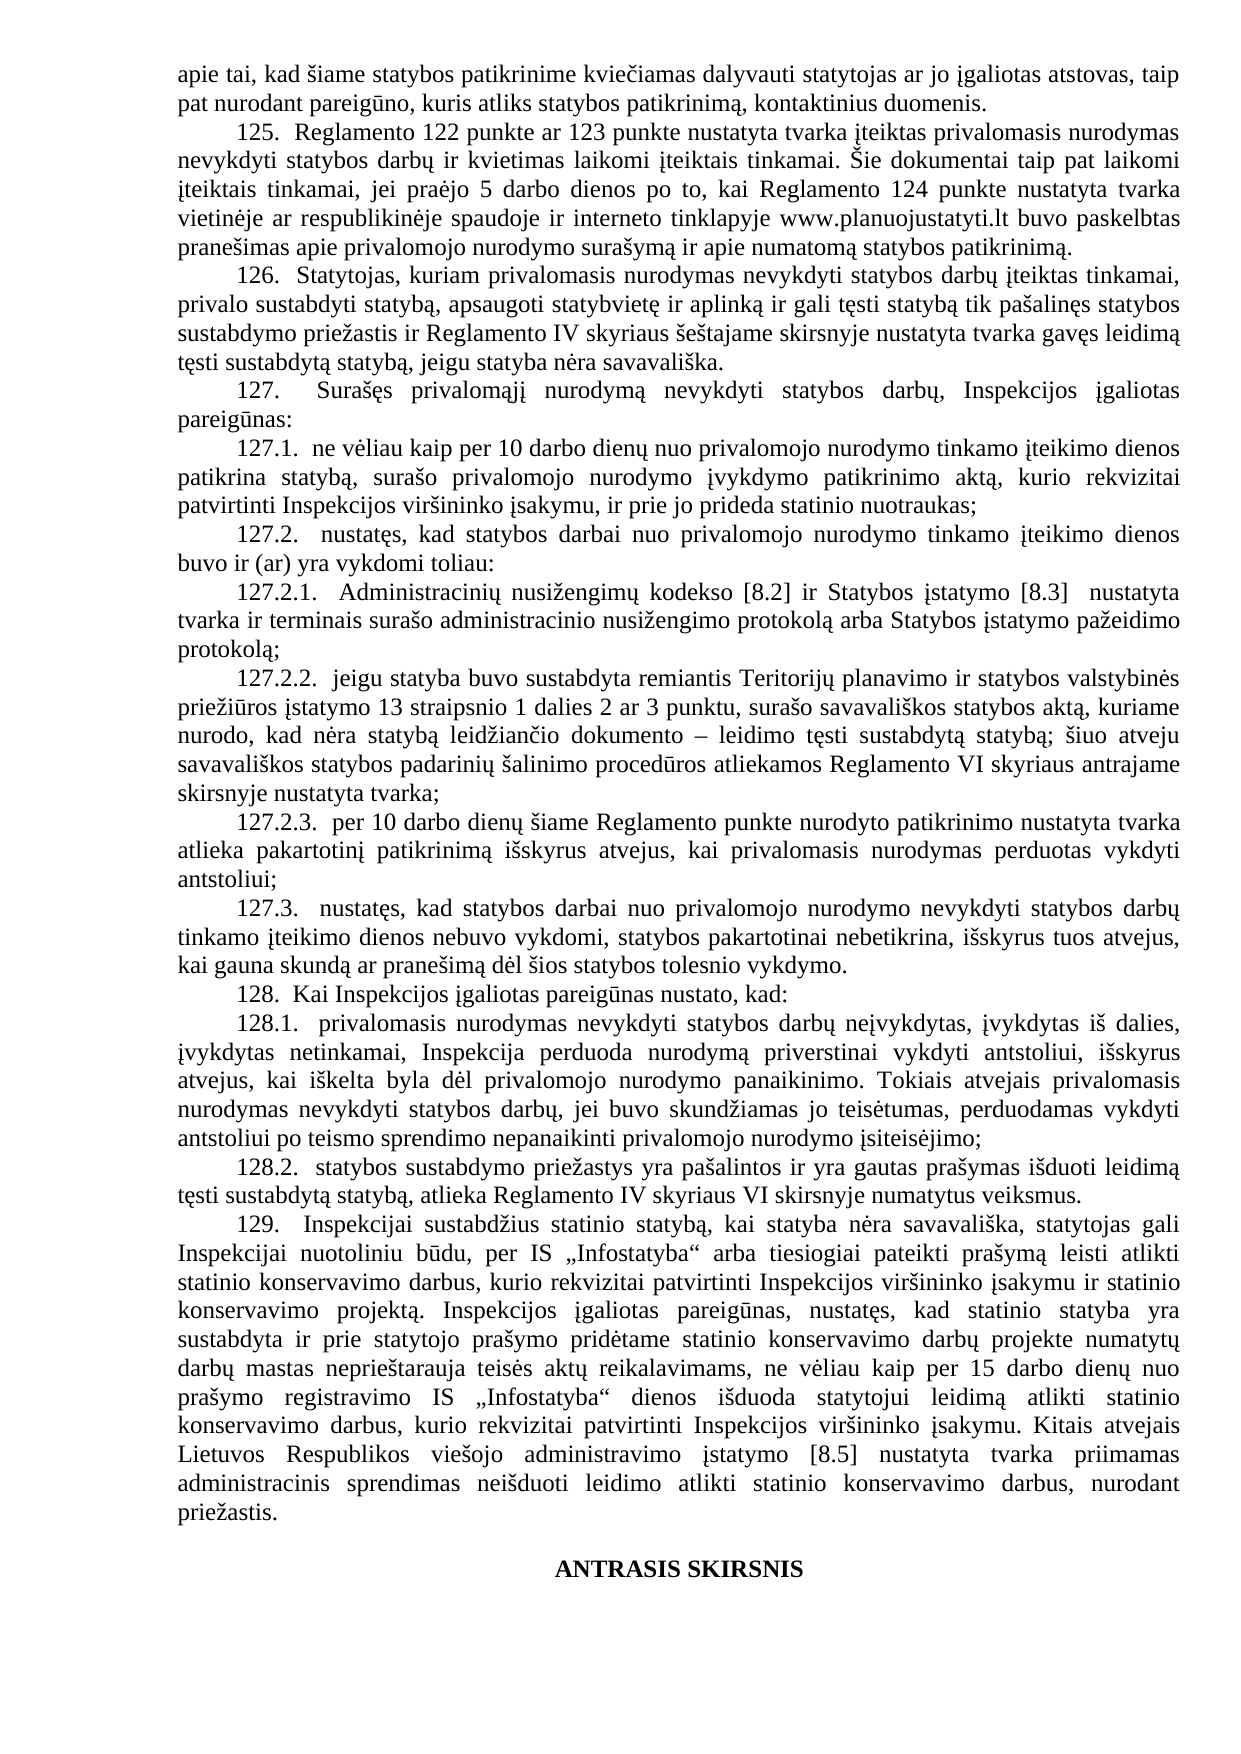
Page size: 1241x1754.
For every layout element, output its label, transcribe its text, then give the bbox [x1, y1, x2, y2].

text 127.3. nustatęs, kad statybos darbai nuo privalomojo nurodymo nevykdyti statybos darbų tinkamo įteikimo dienos nebuvo vykdomi, statybos pakartotinai nebetikrina, išskyrus tuos atvejus, kai gauna skundą ar pranešimą dėl šios statybos tolesnio vykdymo. [177, 893, 1181, 979]
text 127.2. nustatęs, kad statybos darbai nuo privalomojo nurodymo tinkamo įteikimo dienos buvo ir (ar) yra vykdomi toliau: [177, 519, 1181, 577]
text 125. Reglamento 122 punkte ar 123 punkte nustatyta tvarka įteiktas privalomasis nurodymas nevykdyti statybos darbų ir kvietimas laikomi įteiktais tinkamai. Šie dokumentai taip pat laikomi įteiktais tinkamai, jei praėjo 5 darbo dienos po to, kai Reglamento 124 punkte nustatyta tvarka vietinėje ar respublikinėje spaudoje ir interneto tinklapyje www.planuojustatyti.lt buvo paskelbtas pranešimas apie privalomojo nurodymo surašymą ir apie numatomą statybos patikrinimą. [177, 117, 1181, 260]
text 127.2.2. jeigu statyba buvo sustabdyta remiantis Teritorijų planavimo ir statybos valstybinės priežiūros įstatymo 13 straipsnio 1 dalies 2 ar 3 punktu, surašo savavališkos statybos aktą, kuriame nurodo, kad nėra statybą leidžiančio dokumento – leidimo tęsti sustabdytą statybą; šiuo atveju savavališkos statybos padarinių šalinimo procedūros atliekamos Reglamento VI skyriaus antrajame skirsnyje nustatyta tvarka; [177, 663, 1181, 807]
text 126. Statytojas, kuriam privalomasis nurodymas nevykdyti statybos darbų įteiktas tinkamai, privalo sustabdyti statybą, apsaugoti statybvietę ir aplinką ir gali tęsti statybą tik pašalinęs statybos sustabdymo priežastis ir Reglamento IV skyriaus šeštajame skirsnyje nustatyta tvarka gavęs leidimą tęsti sustabdytą statybą, jeigu statyba nėra savavališka. [177, 260, 1181, 375]
text 127.2.3. per 10 darbo dienų šiame Reglamento punkte nurodyto patikrinimo nustatyta tvarka atlieka pakartotinį patikrinimą išskyrus atvejus, kai privalomasis nurodymas perduotas vykdyti antstoliui; [177, 807, 1181, 893]
text 127.2.1. Administracinių nusižengimų kodekso [8.2] ir Statybos įstatymo [8.3] nustatyta tvarka ir terminais surašo administracinio nusižengimo protokolą arba Statybos įstatymo pažeidimo protokolą; [177, 577, 1181, 663]
text apie tai, kad šiame statybos patikrinime kviečiamas dalyvauti statytojas ar jo įgaliotas atstovas, taip pat nurodant pareigūno, kuris atliks statybos patikrinimą, kontaktinius duomenis. [177, 59, 1181, 117]
text 128. Kai Inspekcijos įgaliotas pareigūnas nustato, kad: [177, 979, 1181, 1008]
text 128.1. privalomasis nurodymas nevykdyti statybos darbų neįvykdytas, įvykdytas iš dalies, įvykdytas netinkamai, Inspekcija perduoda nurodymą priverstinai vykdyti antstoliui, išskyrus atvejus, kai iškelta byla dėl privalomojo nurodymo panaikinimo. Tokiais atvejais privalomasis nurodymas nevykdyti statybos darbų, jei buvo skundžiamas jo teisėtumas, perduodamas vykdyti antstoliui po teismo sprendimo nepanaikinti privalomojo nurodymo įsiteisėjimo; [177, 1008, 1181, 1152]
text ANTRASIS SKIRSNIS [177, 1554, 1181, 1583]
text 127. Surašęs privalomąjį nurodymą nevykdyti statybos darbų, Inspekcijos įgaliotas pareigūnas: [177, 375, 1181, 433]
text 129. Inspekcijai sustabdžius statinio statybą, kai statyba nėra savavališka, statytojas gali Inspekcijai nuotoliniu būdu, per IS „Infostatyba“ arba tiesiogiai pateikti prašymą leisti atlikti statinio konservavimo darbus, kurio rekvizitai patvirtinti Inspekcijos viršininko įsakymu ir statinio konservavimo projektą. Inspekcijos įgaliotas pareigūnas, nustatęs, kad statinio statyba yra sustabdyta ir prie statytojo prašymo pridėtame statinio konservavimo darbų projekte numatytų darbų mastas neprieštarauja teisės aktų reikalavimams, ne vėliau kaip per 15 darbo dienų nuo prašymo registravimo IS „Infostatyba“ dienos išduoda statytojui leidimą atlikti statinio konservavimo darbus, kurio rekvizitai patvirtinti Inspekcijos viršininko įsakymu. Kitais atvejais Lietuvos Respublikos viešojo administravimo įstatymo [8.5] nustatyta tvarka priimamas administracinis sprendimas neišduoti leidimo atlikti statinio konservavimo darbus, nurodant priežastis. [177, 1209, 1181, 1525]
text 127.1. ne vėliau kaip per 10 darbo dienų nuo privalomojo nurodymo tinkamo įteikimo dienos patikrina statybą, surašo privalomojo nurodymo įvykdymo patikrinimo aktą, kurio rekvizitai patvirtinti Inspekcijos viršininko įsakymu, ir prie jo prideda statinio nuotraukas; [177, 433, 1181, 519]
text 128.2. statybos sustabdymo priežastys yra pašalintos ir yra gautas prašymas išduoti leidimą tęsti sustabdytą statybą, atlieka Reglamento IV skyriaus VI skirsnyje numatytus veiksmus. [177, 1152, 1181, 1209]
